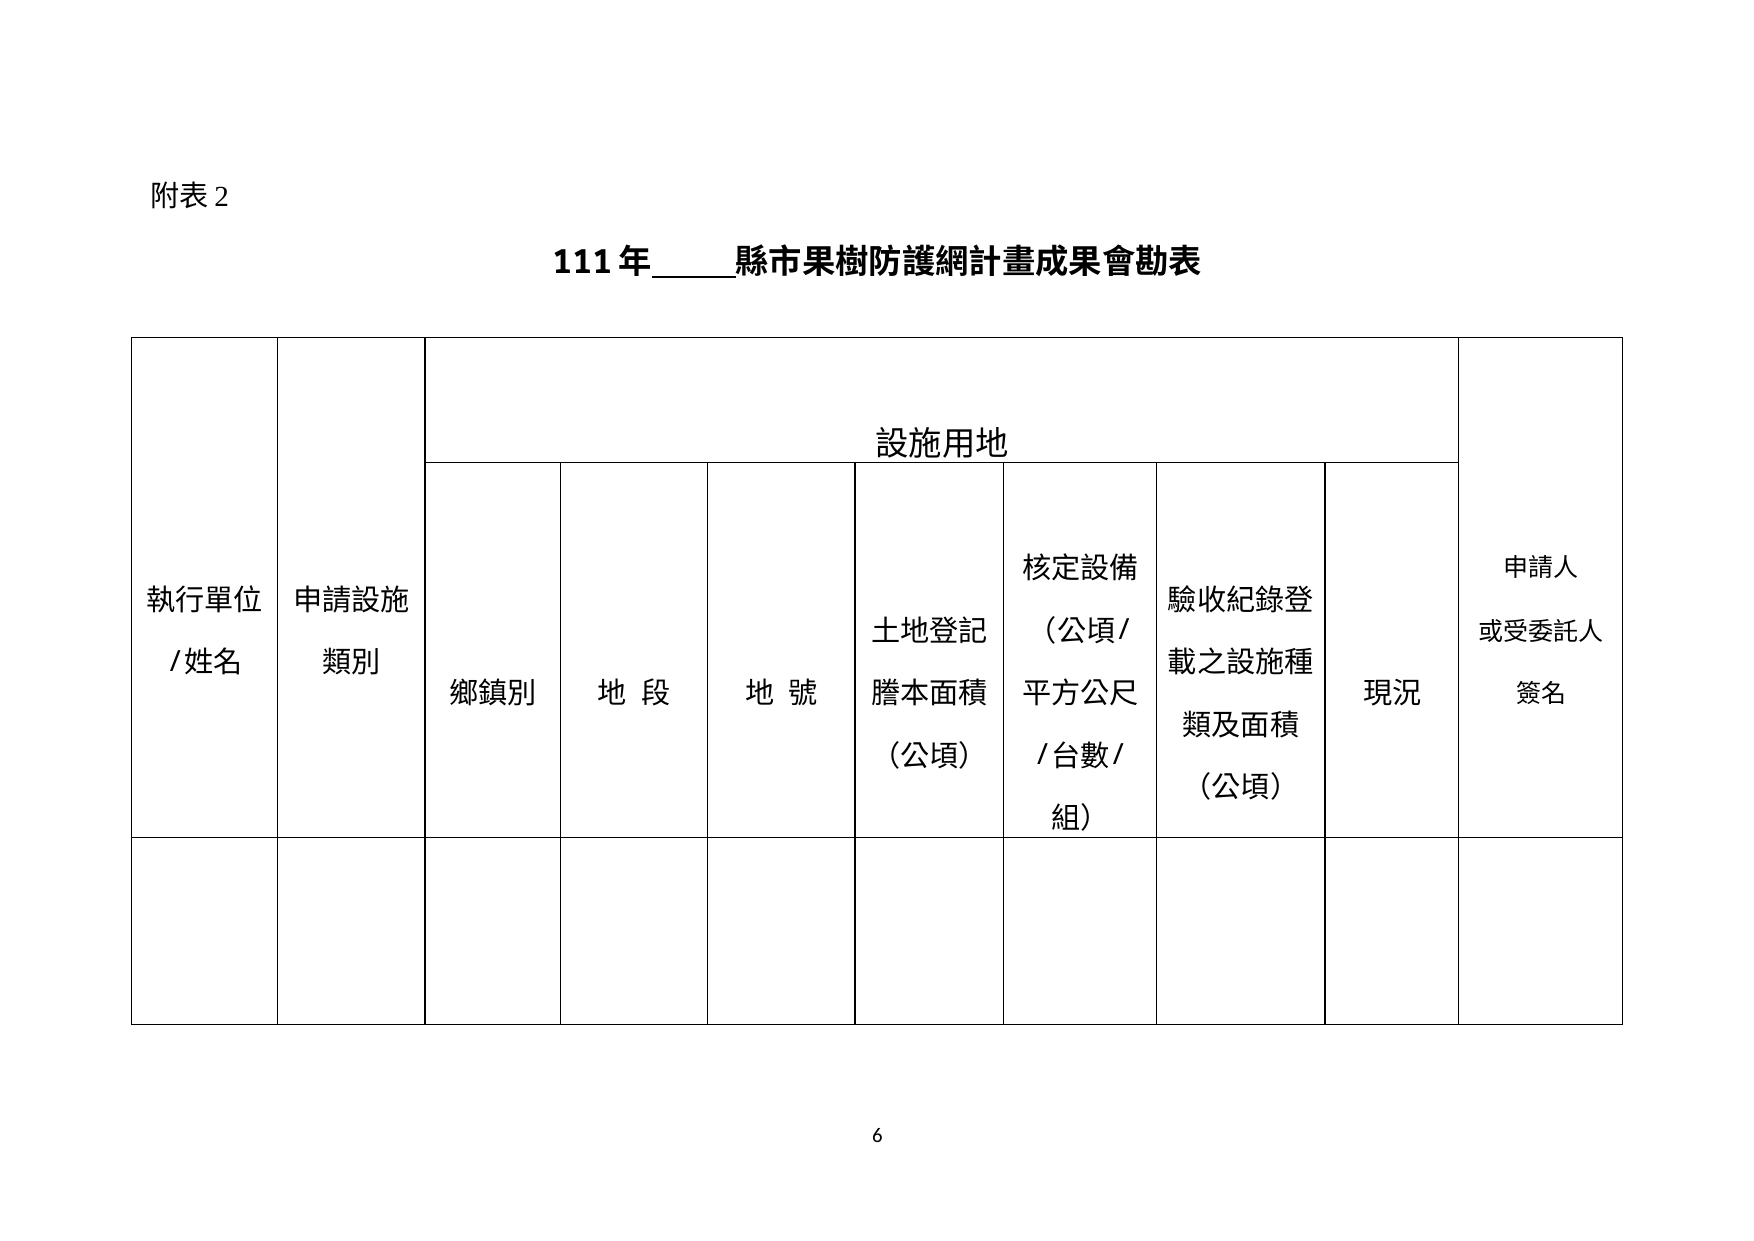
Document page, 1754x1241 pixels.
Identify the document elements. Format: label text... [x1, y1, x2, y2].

text 111年 縣市果樹防護網計畫成果會勘表 [150, 235, 1604, 283]
table_cell [1004, 838, 1156, 1024]
table_cell 核定設備 （公頃/平方公尺/台數/組） [1004, 463, 1156, 837]
table_cell [856, 838, 1003, 1024]
table_cell [561, 838, 707, 1024]
table_header 申請人 或受委託人簽名 [1459, 338, 1622, 837]
table_cell 地 段 [561, 463, 707, 837]
table_cell [426, 838, 560, 1024]
table_cell 現況 [1326, 463, 1458, 837]
table_cell 地 號 [708, 463, 854, 837]
table_cell [1326, 838, 1458, 1024]
table_cell [708, 838, 854, 1024]
table_header 執行單位/姓名 [132, 338, 277, 837]
text 附表2 [150, 168, 1604, 216]
table_header 設施用地 [426, 338, 1458, 462]
table_cell [1157, 838, 1324, 1024]
table_cell [1459, 838, 1622, 1024]
table_cell 土地登記謄本面積（公頃） [856, 463, 1003, 837]
table_cell [278, 838, 424, 1024]
table_header 申請設施類別 [278, 338, 424, 837]
table_cell [132, 838, 277, 1024]
table_cell 驗收紀錄登載之設施種類及面積（公頃） [1157, 463, 1324, 837]
table_cell 鄉鎮別 [426, 463, 560, 837]
